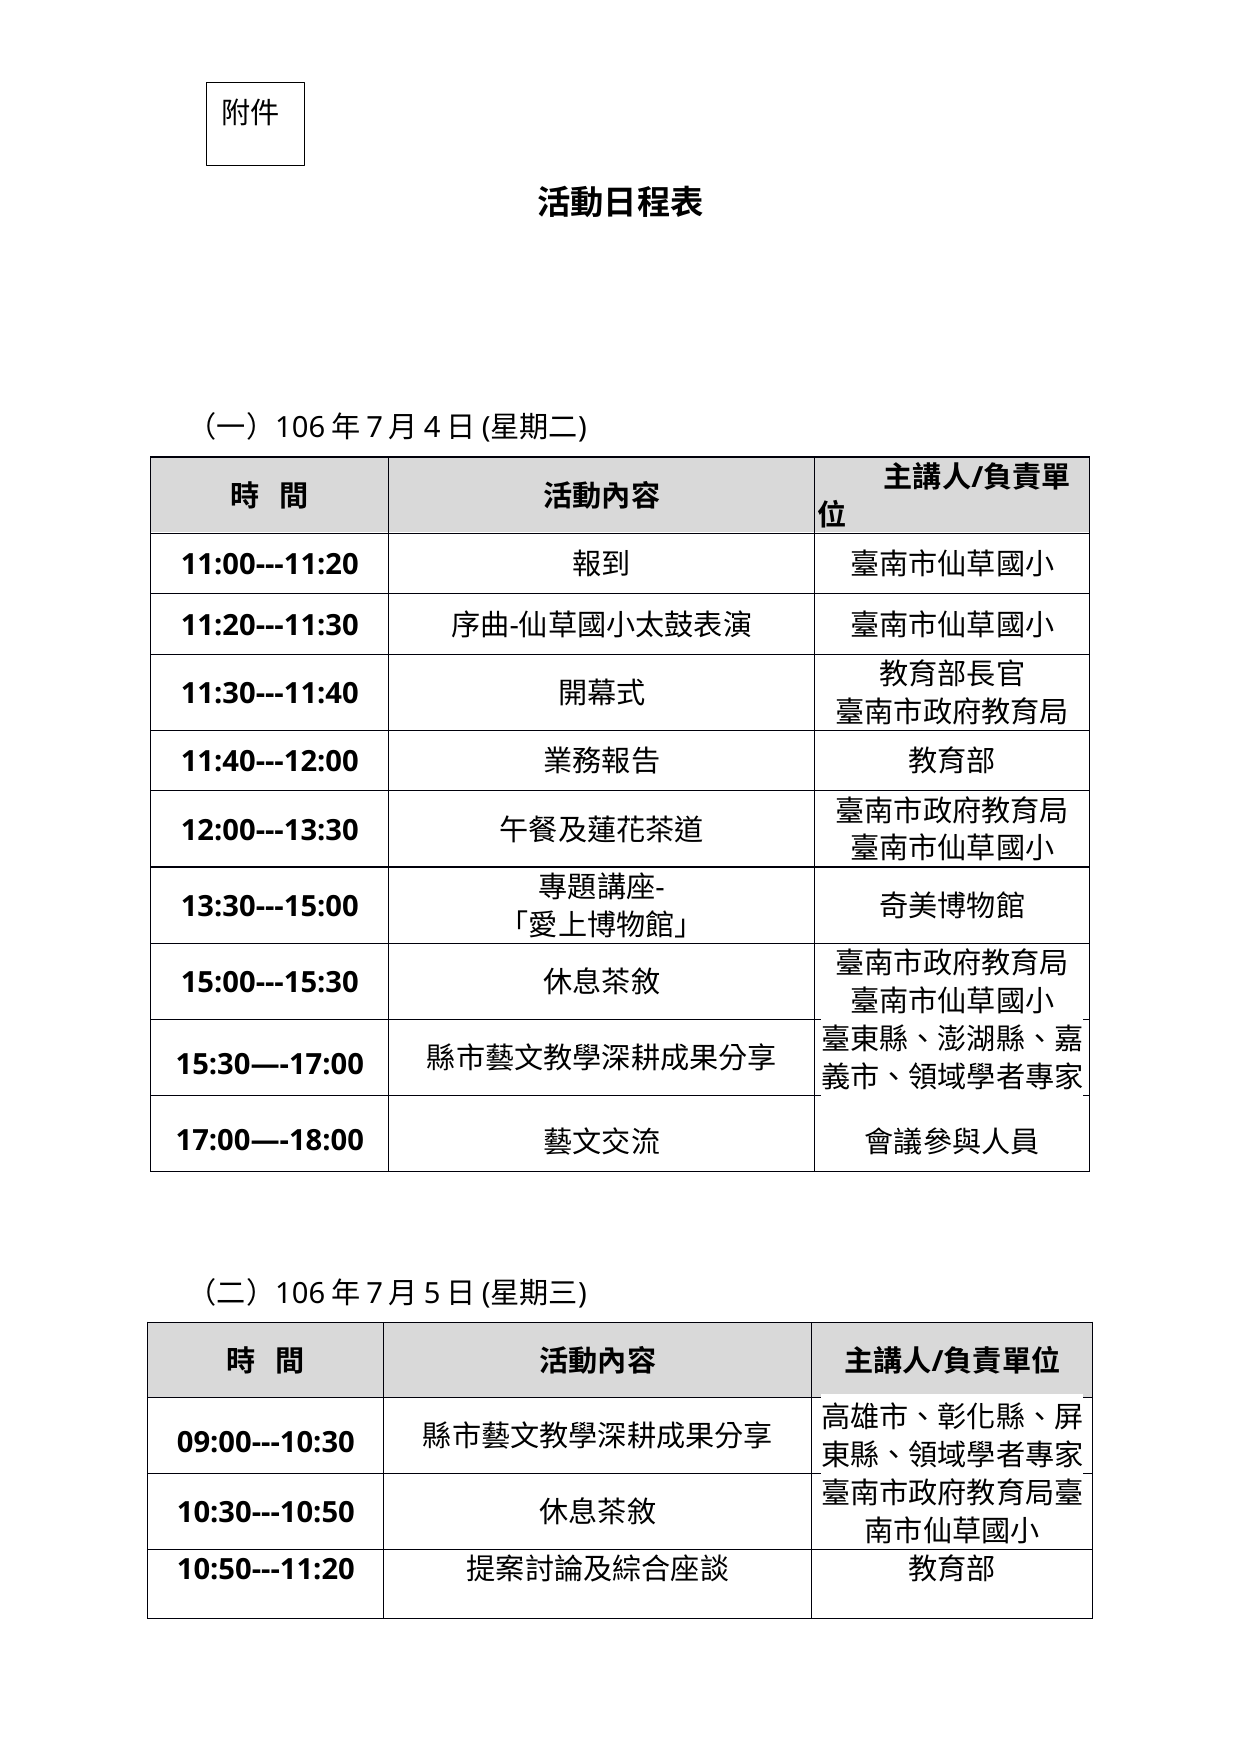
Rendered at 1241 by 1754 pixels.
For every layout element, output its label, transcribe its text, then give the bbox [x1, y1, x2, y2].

table_cell 12:00---13:30 [151, 791, 388, 866]
text 活動日程表 [187, 156, 1053, 231]
table_cell 臺南市政府教育局 臺南市仙草國小 [815, 791, 1089, 866]
table_cell 午餐及蓮花茶道 [389, 791, 814, 866]
text 附件 [221, 90, 290, 132]
table_cell 專題講座- 「愛上博物館」 [389, 868, 814, 942]
table_cell 縣市藝文教學深耕成果分享 [389, 1020, 814, 1094]
table_cell 10:50---11:20 [148, 1550, 383, 1618]
table_cell 11:20---11:30 [151, 594, 388, 654]
table_cell 高雄市、彰化縣、屏東縣、領域學者專家 [812, 1398, 1092, 1473]
table_cell 縣市藝文教學深耕成果分享 [384, 1398, 811, 1473]
table_cell 提案討論及綜合座談 [384, 1550, 811, 1618]
table_cell 09:00---10:30 [148, 1398, 383, 1473]
table_cell 教育部長官 臺南市政府教育局 [815, 655, 1089, 730]
table_cell 休息茶敘 [384, 1474, 811, 1549]
table_cell 藝文交流 [389, 1096, 814, 1171]
table_cell 11:40---12:00 [151, 731, 388, 790]
table_cell 10:30---10:50 [148, 1474, 383, 1549]
table_cell 11:30---11:40 [151, 655, 388, 730]
table_cell 休息茶敘 [389, 944, 814, 1018]
table_cell 臺東縣、澎湖縣、嘉義市、領域學者專家 [815, 1020, 1089, 1094]
table_cell 開幕式 [389, 655, 814, 730]
table_cell 臺南市仙草國小 [815, 594, 1089, 654]
table_cell 奇美博物館 [815, 868, 1089, 942]
table_cell 臺南市政府教育局臺南市仙草國小 [812, 1474, 1092, 1549]
text （二）106年7月5日 (星期三) [187, 1247, 1053, 1322]
table_cell 教育部 [815, 731, 1089, 790]
text （一）106年7月4日 (星期二) [187, 381, 1053, 456]
table_header 時 間 [148, 1323, 383, 1397]
table_cell 17:00—-18:00 [151, 1096, 388, 1171]
table_cell 序曲-仙草國小太鼓表演 [389, 594, 814, 654]
table_cell 臺南市仙草國小 [815, 534, 1089, 593]
table_header 主講人/負責單位 [812, 1323, 1092, 1397]
table_header 時 間 [151, 458, 388, 532]
table_cell 15:00---15:30 [151, 944, 388, 1018]
table_header 主講人/負責單位 [815, 458, 1089, 532]
table_cell 臺南市政府教育局 臺南市仙草國小 [815, 944, 1089, 1018]
table_cell 業務報告 [389, 731, 814, 790]
table_cell 13:30---15:00 [151, 868, 388, 942]
table_cell 教育部 [812, 1550, 1092, 1618]
table_cell 會議參與人員 [815, 1096, 1089, 1171]
table_header 活動內容 [389, 458, 814, 532]
table_cell 報到 [389, 534, 814, 593]
table_cell 15:30—-17:00 [151, 1020, 388, 1094]
table_header 活動內容 [384, 1323, 811, 1397]
table_cell 11:00---11:20 [151, 534, 388, 593]
